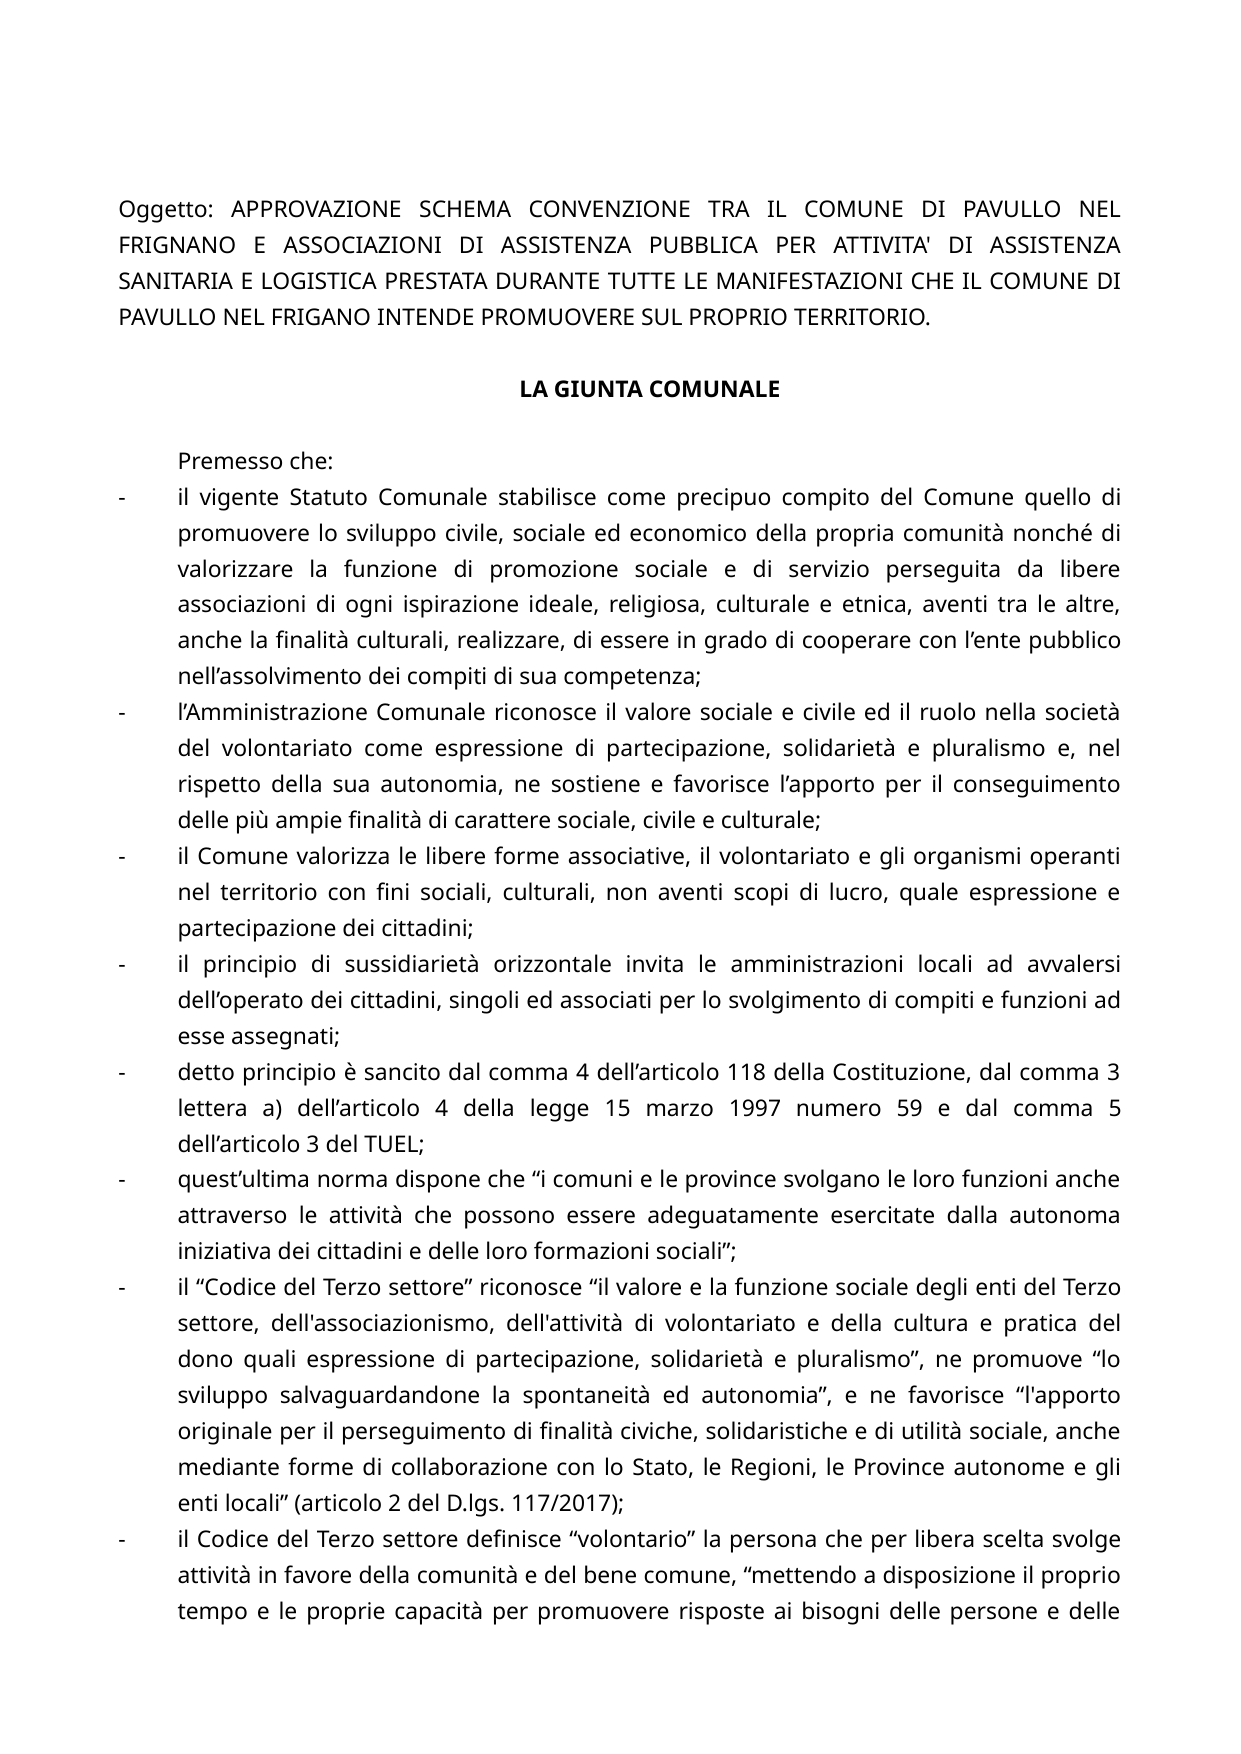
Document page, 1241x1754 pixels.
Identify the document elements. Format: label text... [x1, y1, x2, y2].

list il Comune valorizza le libere forme associative, il volontariato e gli organismi operanti nel territorio con fini sociali, culturali, non aventi scopi di lucro, quale espressione e partecipazione dei cittadini; [118, 840, 1122, 943]
list il “Codice del Terzo settore” riconosce “il valore e la funzione sociale degli enti del Terzo settore, dell'associazionismo, dell'attività di volontariato e della cultura e pratica del dono quali espressione di partecipazione, solidarietà e pluralismo”, ne promuove “lo sviluppo salvaguardandone la spontaneità ed autonomia”, e ne favorisce “l'apporto originale per il perseguimento di finalità civiche, solidaristiche e di utilità sociale, anche mediante forme di collaborazione con lo Stato, le Regioni, le Province autonome e gli enti locali” (articolo 2 del D.lgs. 117/2017); [118, 1271, 1122, 1518]
list detto principio è sancito dal comma 4 dell’articolo 118 della Costituzione, dal comma 3 lettera a) dell’articolo 4 della legge 15 marzo 1997 numero 59 e dal comma 5 dell’articolo 3 del TUEL; [118, 1056, 1122, 1159]
list il principio di sussidiarietà orizzontale invita le amministrazioni locali ad avvalersi dell’operato dei cittadini, singoli ed associati per lo svolgimento di compiti e funzioni ad esse assegnati; [118, 948, 1122, 1051]
list il vigente Statuto Comunale stabilisce come precipuo compito del Comune quello di promuovere lo sviluppo civile, sociale ed economico della propria comunità nonché di valorizzare la funzione di promozione sociale e di servizio perseguita da libere associazioni di ogni ispirazione ideale, religiosa, culturale e etnica, aventi tra le altre, anche la finalità culturali, realizzare, di essere in grado di cooperare con l’ente pubblico nell’assolvimento dei compiti di sua competenza; [118, 481, 1122, 692]
list il Codice del Terzo settore definisce “volontario” la persona che per libera scelta svolge attività in favore della comunità e del bene comune, “mettendo a disposizione il proprio tempo e le proprie capacità per promuovere risposte ai bisogni delle persone e delle [118, 1523, 1122, 1626]
text Oggetto: APPROVAZIONE SCHEMA CONVENZIONE TRA IL COMUNE DI PAVULLO NEL FRIGNANO E ASSOCIAZIONI DI ASSISTENZA PUBBLICA PER ATTIVITA' DI ASSISTENZA SANITARIA E LOGISTICA PRESTATA DURANTE TUTTE LE MANIFESTAZIONI CHE IL COMUNE DI PAVULLO NEL FRIGANO INTENDE PROMUOVERE SUL PROPRIO TERRITORIO. [118, 193, 1122, 332]
list quest’ultima norma dispone che “i comuni e le province svolgano le loro funzioni anche attraverso le attività che possono essere adeguatamente esercitate dalla autonoma iniziativa dei cittadini e delle loro formazioni sociali”; [118, 1163, 1122, 1267]
text LA GIUNTA COMUNALE [118, 373, 1122, 404]
text Premesso che: [118, 445, 1122, 476]
list l’Amministrazione Comunale riconosce il valore sociale e civile ed il ruolo nella società del volontariato come espressione di partecipazione, solidarietà e pluralismo e, nel rispetto della sua autonomia, ne sostiene e favorisce l’apporto per il conseguimento delle più ampie finalità di carattere sociale, civile e culturale; [118, 696, 1122, 835]
